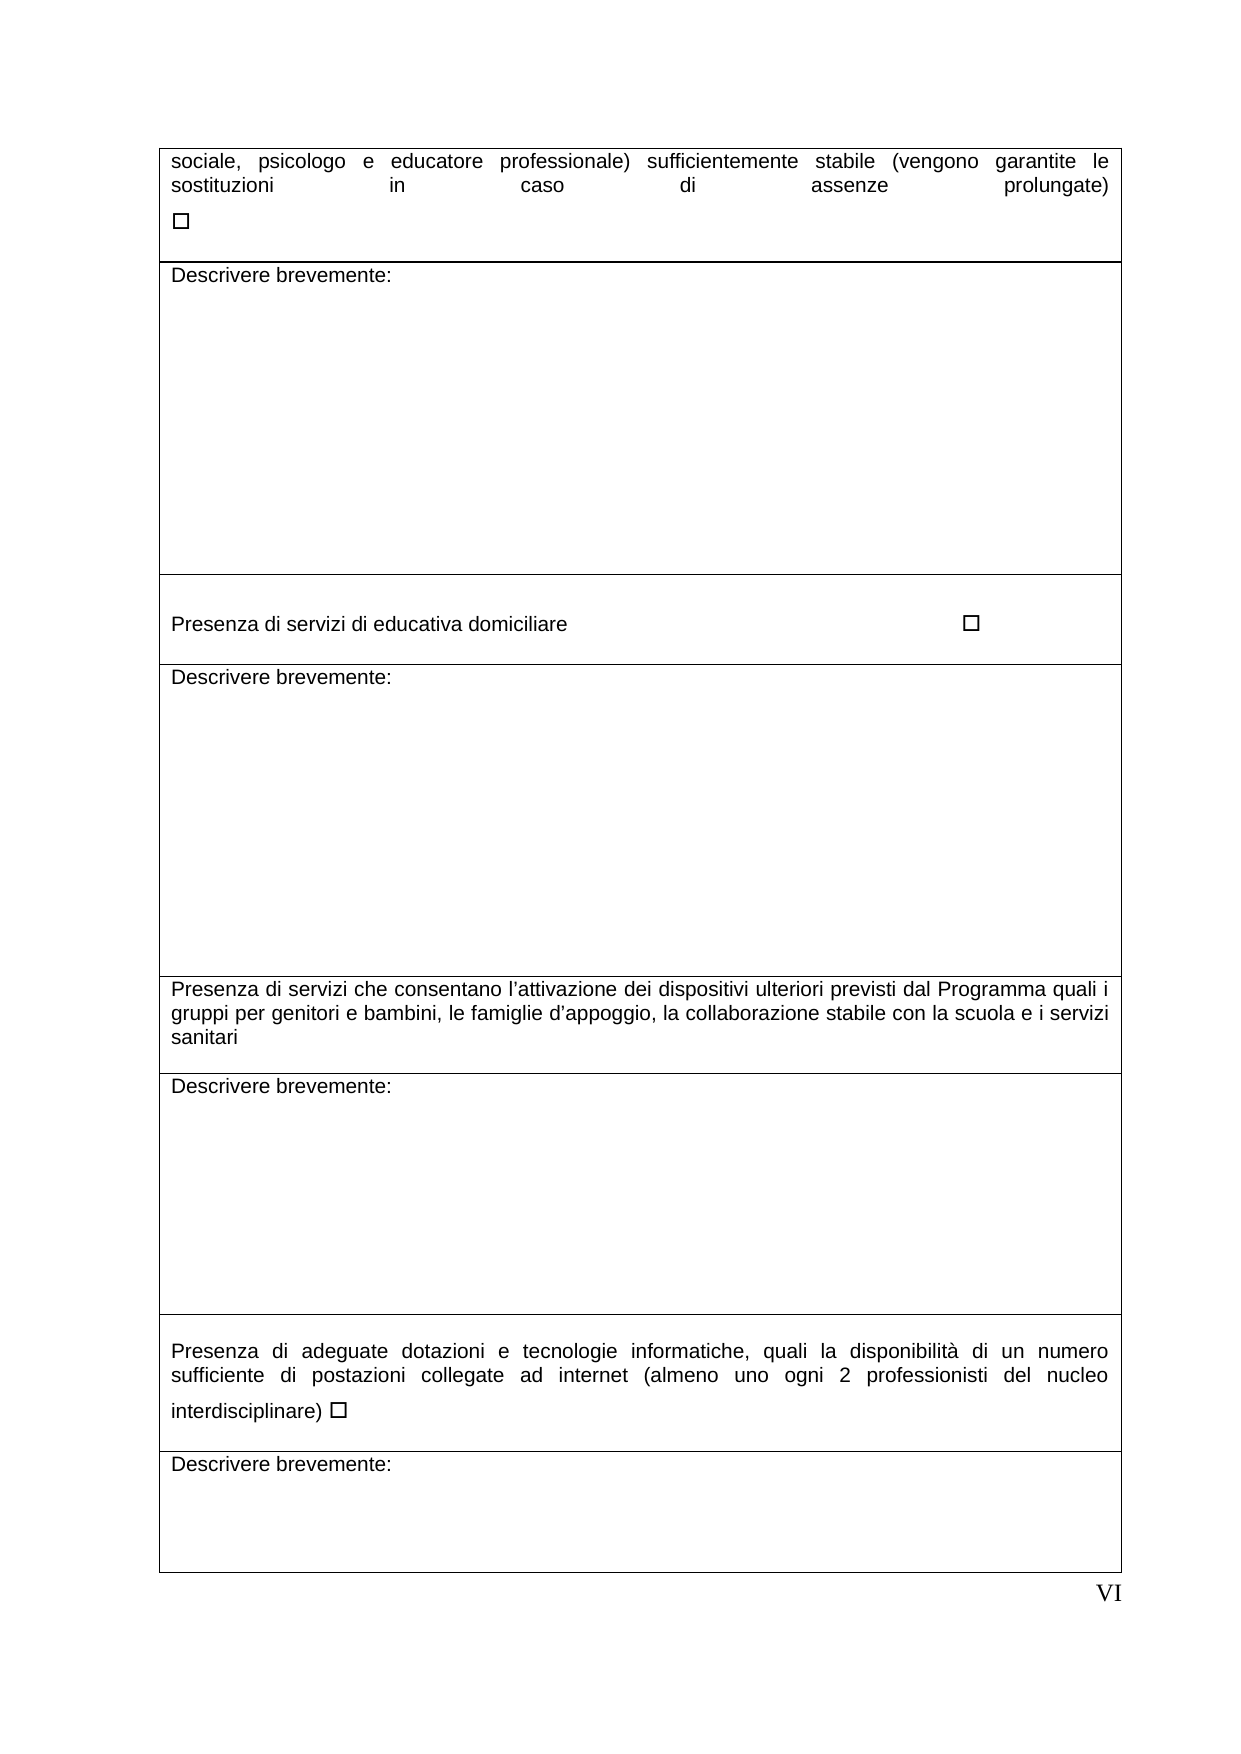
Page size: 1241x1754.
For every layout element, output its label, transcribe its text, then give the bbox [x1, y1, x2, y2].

table_cell Descrivere brevemente: [160, 1074, 1121, 1313]
table_cell Descrivere brevemente: [160, 1452, 1121, 1572]
table_cell sociale, psicologo e educatore professionale) sufficientemente stabile (vengono garantite le sostituzioni in caso di assenze prolungate) □ [160, 149, 1121, 261]
table_cell Descrivere brevemente: [160, 263, 1121, 574]
table_cell Presenza di servizi di educativa domiciliare □ [160, 575, 1121, 663]
table_cell Presenza di adeguate dotazioni e tecnologie informatiche, quali la disponibilità di un numero sufficiente di postazioni collegate ad internet (almeno uno ogni 2 professionisti del nucleo interdisciplinare) □ [160, 1315, 1121, 1451]
table_cell Descrivere brevemente: [160, 665, 1121, 976]
table_cell Presenza di servizi che consentano l’attivazione dei dispositivi ulteriori previsti dal Programma quali i gruppi per genitori e bambini, le famiglie d’appoggio, la collaborazione stabile con la scuola e i servizi sanitari [160, 977, 1121, 1073]
